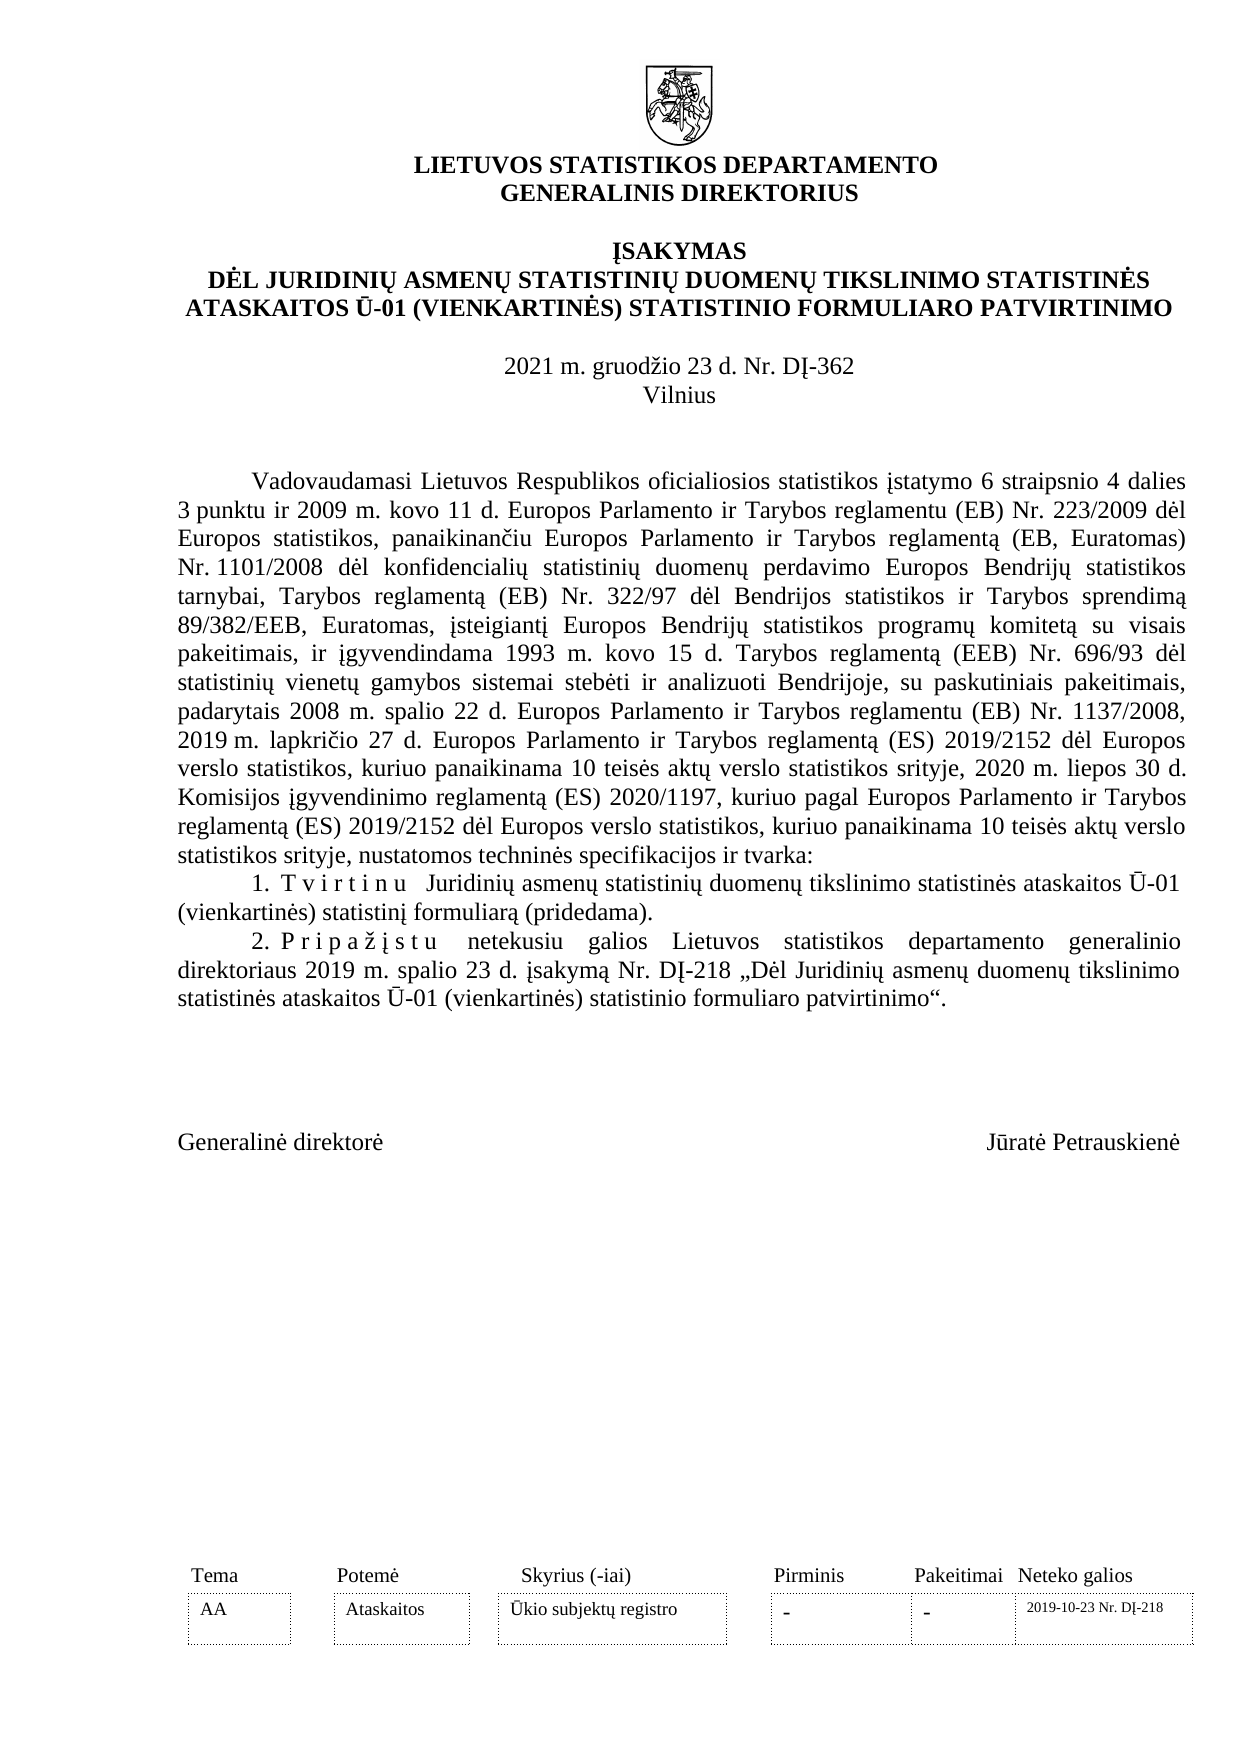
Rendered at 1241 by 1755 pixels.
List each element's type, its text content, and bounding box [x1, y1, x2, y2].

text LIETUVOS STATISTIKOS DEPARTAMENTO [177, 150, 1181, 178]
text GENERALINIS DIREKTORIUS [177, 178, 1181, 207]
text DĖL JURIDINIŲ ASMENŲ STATISTINIŲ DUOMENŲ TIKSLINIMO STATISTINĖS ATASKAITOS Ū-01 (VIENKARTINĖS) STATISTINIO FORMULIARO PATVIRTINIMO [177, 265, 1181, 322]
text ĮSAKYMAS [177, 236, 1181, 265]
text 1. Tvirtinu Juridinių asmenų statistinių duomenų tikslinimo statistinės ataskaitos Ū-01 (vienkartinės) statistinį formuliarą (pridedama). [177, 868, 1181, 926]
text Vilnius [177, 380, 1181, 408]
text Vadovaudamasi Lietuvos Respublikos oficialiosios statistikos įstatymo 6 straipsnio 4 dalies 3 punktu ir 2009 m. kovo 11 d. Europos Parlamento ir Tarybos reglamentu (EB) Nr. 223/2009 dėl Europos statistikos, panaikinančiu Europos Parlamento ir Tarybos reglamentą (EB, Euratomas) Nr. 1101/2008 dėl konfidencialių statistinių duomenų perdavimo Europos Bendrijų statistikos tarnybai, Tarybos reglamentą (EB) Nr. 322/97 dėl Bendrijos statistikos ir Tarybos sprendimą 89/382/EEB, Euratomas, įsteigiantį Europos Bendrijų statistikos programų komitetą su visais pakeitimais, ir įgyvendindama 1993 m. kovo 15 d. Tarybos reglamentą (EEB) Nr. 696/93 dėl statistinių vienetų gamybos sistemai stebėti ir analizuoti Bendrijoje, su paskutiniais pakeitimais, padarytais 2008 m. spalio 22 d. Europos Parlamento ir Tarybos reglamentu (EB) Nr. 1137/2008, 2019 m. lapkričio 27 d. Europos Parlamento ir Tarybos reglamentą (ES) 2019/2152 dėl Europos verslo statistikos, kuriuo panaikinama 10 teisės aktų verslo statistikos srityje, 2020 m. liepos 30 d. Komisijos įgyvendinimo reglamentą (ES) 2020/1197, kuriuo pagal Europos Parlamento ir Tarybos reglamentą (ES) 2019/2152 dėl Europos verslo statistikos, kuriuo panaikinama 10 teisės aktų verslo statistikos srityje, nustatomos techninės specifikacijos ir tvarka: [177, 466, 1187, 868]
text 2. Pripažįstu netekusiu galios Lietuvos statistikos departamento generalinio direktoriaus 2019 m. spalio 23 d. įsakymą Nr. DĮ-218 „Dėl Juridinių asmenų duomenų tikslinimo statistinės ataskaitos Ū-01 (vienkartinės) statistinio formuliaro patvirtinimo“. [177, 926, 1181, 1012]
text 2021 m. gruodžio 23 d. Nr. DĮ-362 [177, 351, 1181, 380]
text Generalinė direktorė Jūratė Petrauskienė [177, 1127, 1181, 1156]
